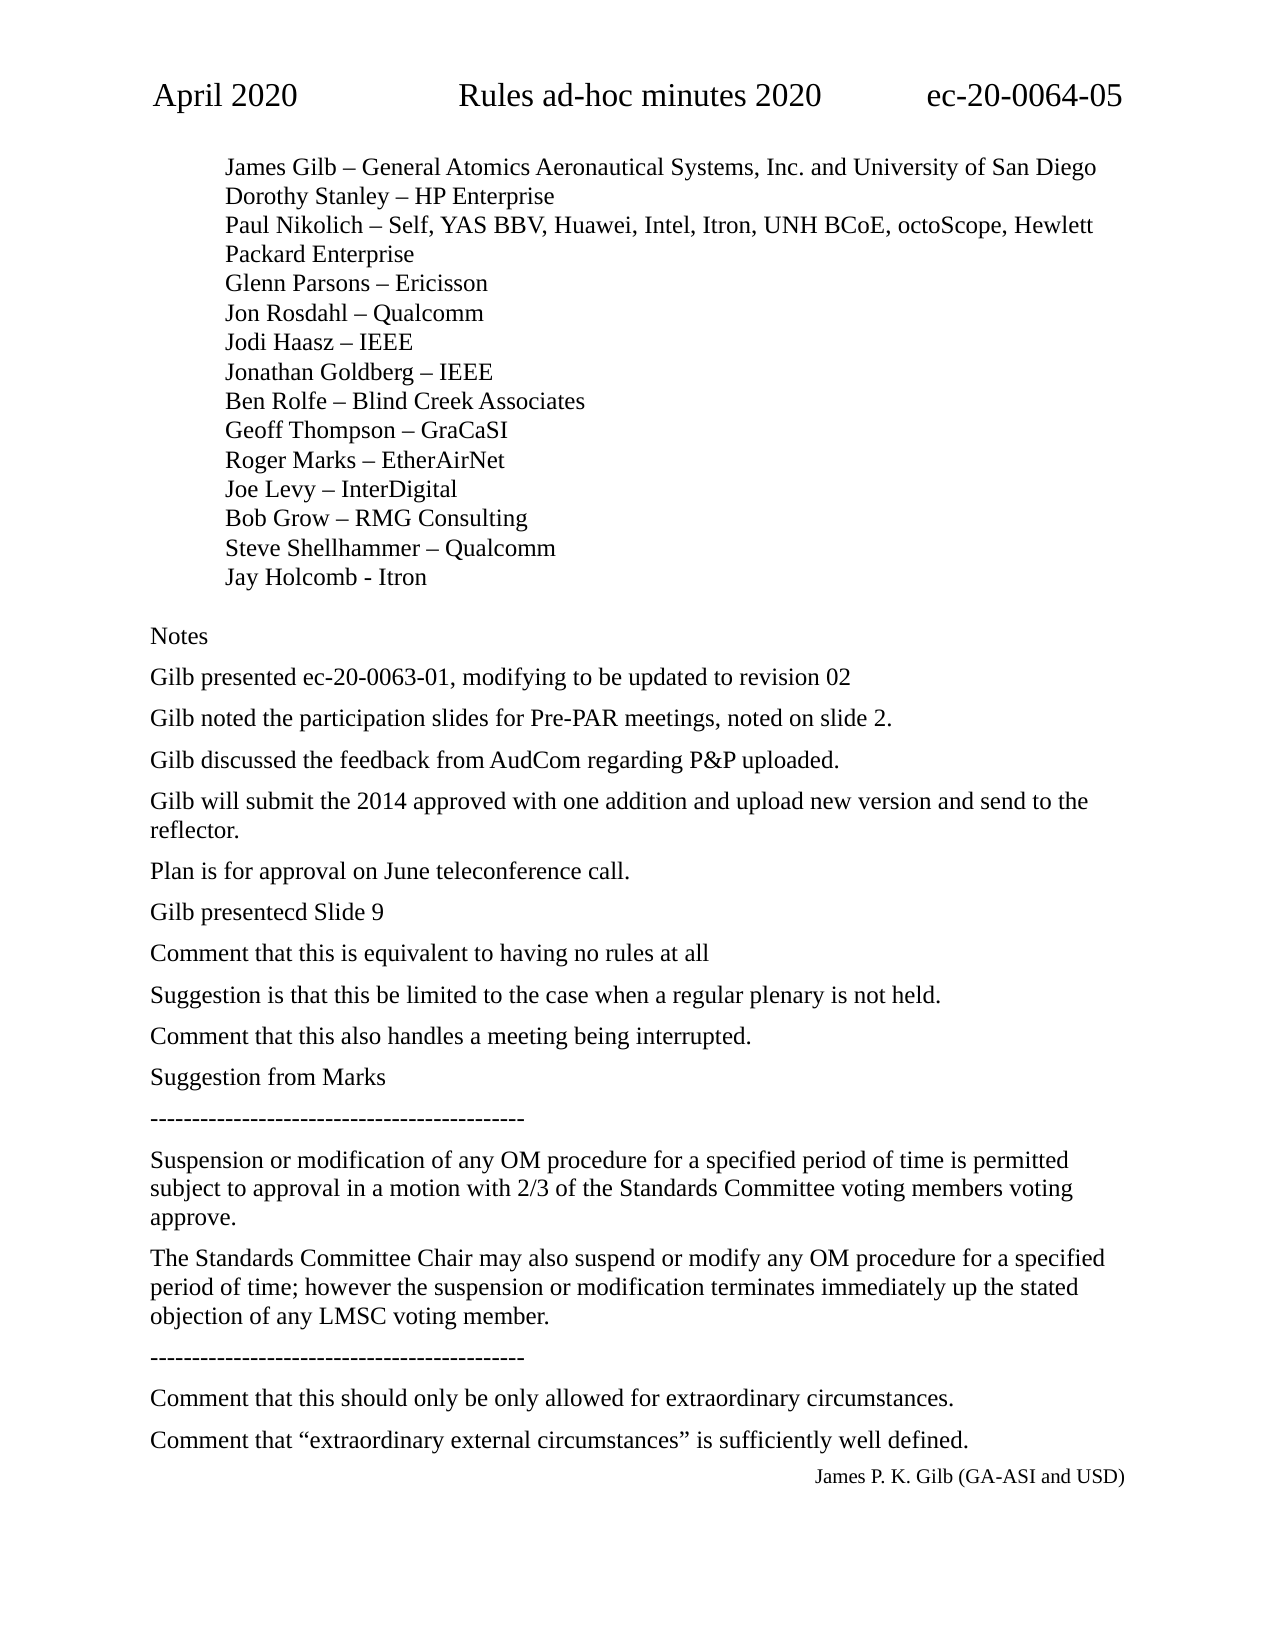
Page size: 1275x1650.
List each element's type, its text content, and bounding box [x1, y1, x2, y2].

text Dorothy Stanley – HP Enterprise [225, 181, 1125, 210]
text --------------------------------------------- [150, 1103, 1125, 1132]
text Bob Grow – RMG Consulting [225, 503, 1125, 532]
text Jonathan Goldberg – IEEE [225, 357, 1125, 385]
text Geoff Thompson – GraCaSI [225, 415, 1125, 444]
text Comment that “extraordinary external circumstances” is sufficiently well defined. [150, 1425, 1125, 1453]
text --------------------------------------------- [150, 1342, 1125, 1371]
text Jon Rosdahl – Qualcomm [225, 298, 1125, 327]
text The Standards Committee Chair may also suspend or modify any OM procedure for a specified period of time; however the suspension or modification terminates immediately up the stated objection of any LMSC voting member. [150, 1243, 1125, 1330]
text James Gilb – General Atomics Aeronautical Systems, Inc. and University of San Diego [225, 152, 1125, 180]
text Jay Holcomb - Itron [225, 562, 1125, 591]
text Paul Nikolich – Self, YAS BBV, Huawei, Intel, Itron, UNH BCoE, octoScope, Hewlett Packard Enterprise [225, 210, 1125, 268]
text Notes [150, 621, 1125, 650]
text Suggestion from Marks [150, 1062, 1125, 1091]
text Steve Shellhammer – Qualcomm [225, 533, 1125, 562]
text Ben Rolfe – Blind Creek Associates [225, 386, 1125, 415]
text Gilb noted the participation slides for Pre-PAR meetings, noted on slide 2. [150, 703, 1125, 732]
text Jodi Haasz – IEEE [225, 327, 1125, 356]
text Comment that this is equivalent to having no rules at all [150, 938, 1125, 967]
text Comment that this also handles a meeting being interrupted. [150, 1021, 1125, 1050]
text Plan is for approval on June teleconference call. [150, 856, 1125, 885]
text Joe Levy – InterDigital [225, 474, 1125, 503]
text Suggestion is that this be limited to the case when a regular plenary is not held. [150, 980, 1125, 1008]
text Gilb will submit the 2014 approved with one addition and upload new version and send to the reflector. [150, 786, 1125, 843]
text Gilb presented ec-20-0063-01, modifying to be updated to revision 02 [150, 662, 1125, 691]
text Glenn Parsons – Ericisson [225, 268, 1125, 297]
text Roger Marks – EtherAirNet [225, 445, 1125, 473]
text Gilb presentecd Slide 9 [150, 897, 1125, 926]
text Comment that this should only be only allowed for extraordinary circumstances. [150, 1383, 1125, 1412]
text Suspension or modification of any OM procedure for a specified period of time is permitted subject to approval in a motion with 2/3 of the Standards Committee voting members voting approve. [150, 1145, 1125, 1231]
text Gilb discussed the feedback from AudCom regarding P&P uploaded. [150, 745, 1125, 773]
